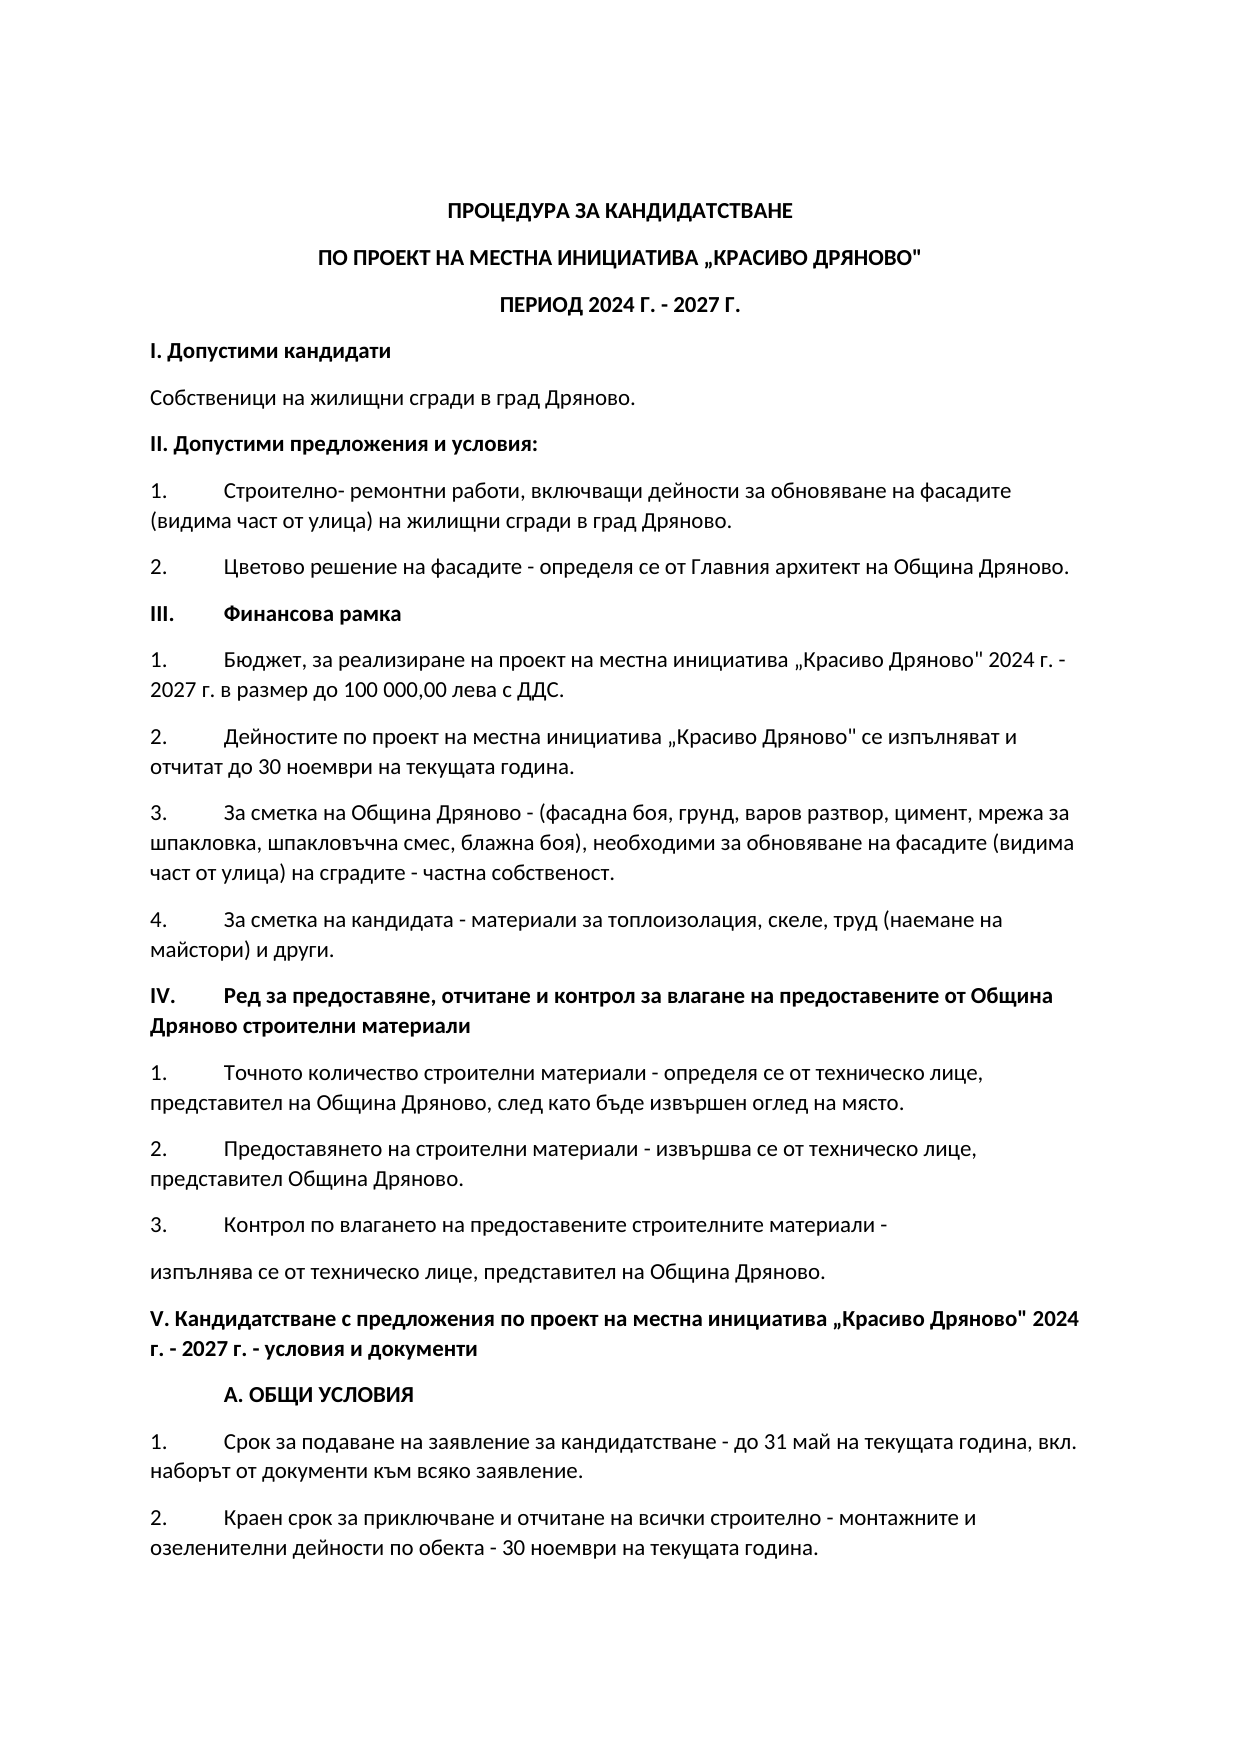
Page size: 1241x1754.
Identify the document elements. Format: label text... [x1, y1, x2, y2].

text 3. За сметка на Община Дряново - (фасадна боя, грунд, варов разтвор, цимент, мрежа за шпакловка, шпакловъчна смес, блажна боя), необходими за обновяване на фасадите (видима част от улица) на сградите - частна собственост. [150, 798, 1091, 886]
text III. Финансова рамка [150, 599, 1091, 627]
text ПРОЦЕДУРА ЗА КАНДИДАТСТВАНЕ [150, 197, 1091, 224]
text 1. Бюджет, за реализиране на проект на местна инициатива „Красиво Дряново" 2024 г. - 2027 г. в размер до 100 000,00 лева с ДДС. [150, 646, 1091, 703]
text V. Кандидатстване с предложения по проект на местна инициатива „Красиво Дряново" 2024 г. - 2027 г. - условия и документи [150, 1304, 1091, 1362]
text 1. Срок за подаване на заявление за кандидатстване - до 31 май на текущата година, вкл. наборът от документи към всяко заявление. [150, 1427, 1091, 1485]
text 4. За сметка на кандидата - материали за топлоизолация, скеле, труд (наемане на майстори) и други. [150, 905, 1091, 963]
text 1. Точното количество строителни материали - определя се от техническо лице, представител на Община Дряново, след като бъде извършен оглед на място. [150, 1058, 1091, 1116]
text 1. Строително- ремонтни работи, включващи дейности за обновяване на фасадите (видима част от улица) на жилищни сгради в град Дряново. [150, 476, 1091, 534]
text ПО ПРОЕКТ НА МЕСТНА ИНИЦИАТИВА „КРАСИВО ДРЯНОВО" [150, 243, 1091, 271]
text Собственици на жилищни сгради в град Дряново. [150, 383, 1091, 411]
text изпълнява се от техническо лице, представител на Община Дряново. [150, 1257, 1091, 1285]
text 2. Цветово решение на фасадите - определя се от Главния архитект на Община Дряново. [150, 552, 1091, 580]
text I. Допустими кандидати [150, 336, 1091, 364]
text 2. Предоставянето на строителни материали - извършва се от техническо лице, представител Община Дряново. [150, 1134, 1091, 1192]
text ПЕРИОД 2024 Г. - 2027 Г. [150, 290, 1091, 318]
text IV. Ред за предоставяне, отчитане и контрол за влагане на предоставените от Община Дряново строителни материали [150, 981, 1091, 1039]
text II. Допустими предложения и условия: [150, 429, 1091, 457]
text А. ОБЩИ УСЛОВИЯ [150, 1380, 1091, 1408]
text 3. Контрол по влагането на предоставените строителните материали - [150, 1211, 1091, 1239]
text 2. Дейностите по проект на местна инициатива „Красиво Дряново" се изпълняват и отчитат до 30 ноември на текущата година. [150, 722, 1091, 780]
text 2. Краен срок за приключване и отчитане на всички строително - монтажните и озеленителни дейности по обекта - 30 ноември на текущата година. [150, 1503, 1091, 1561]
